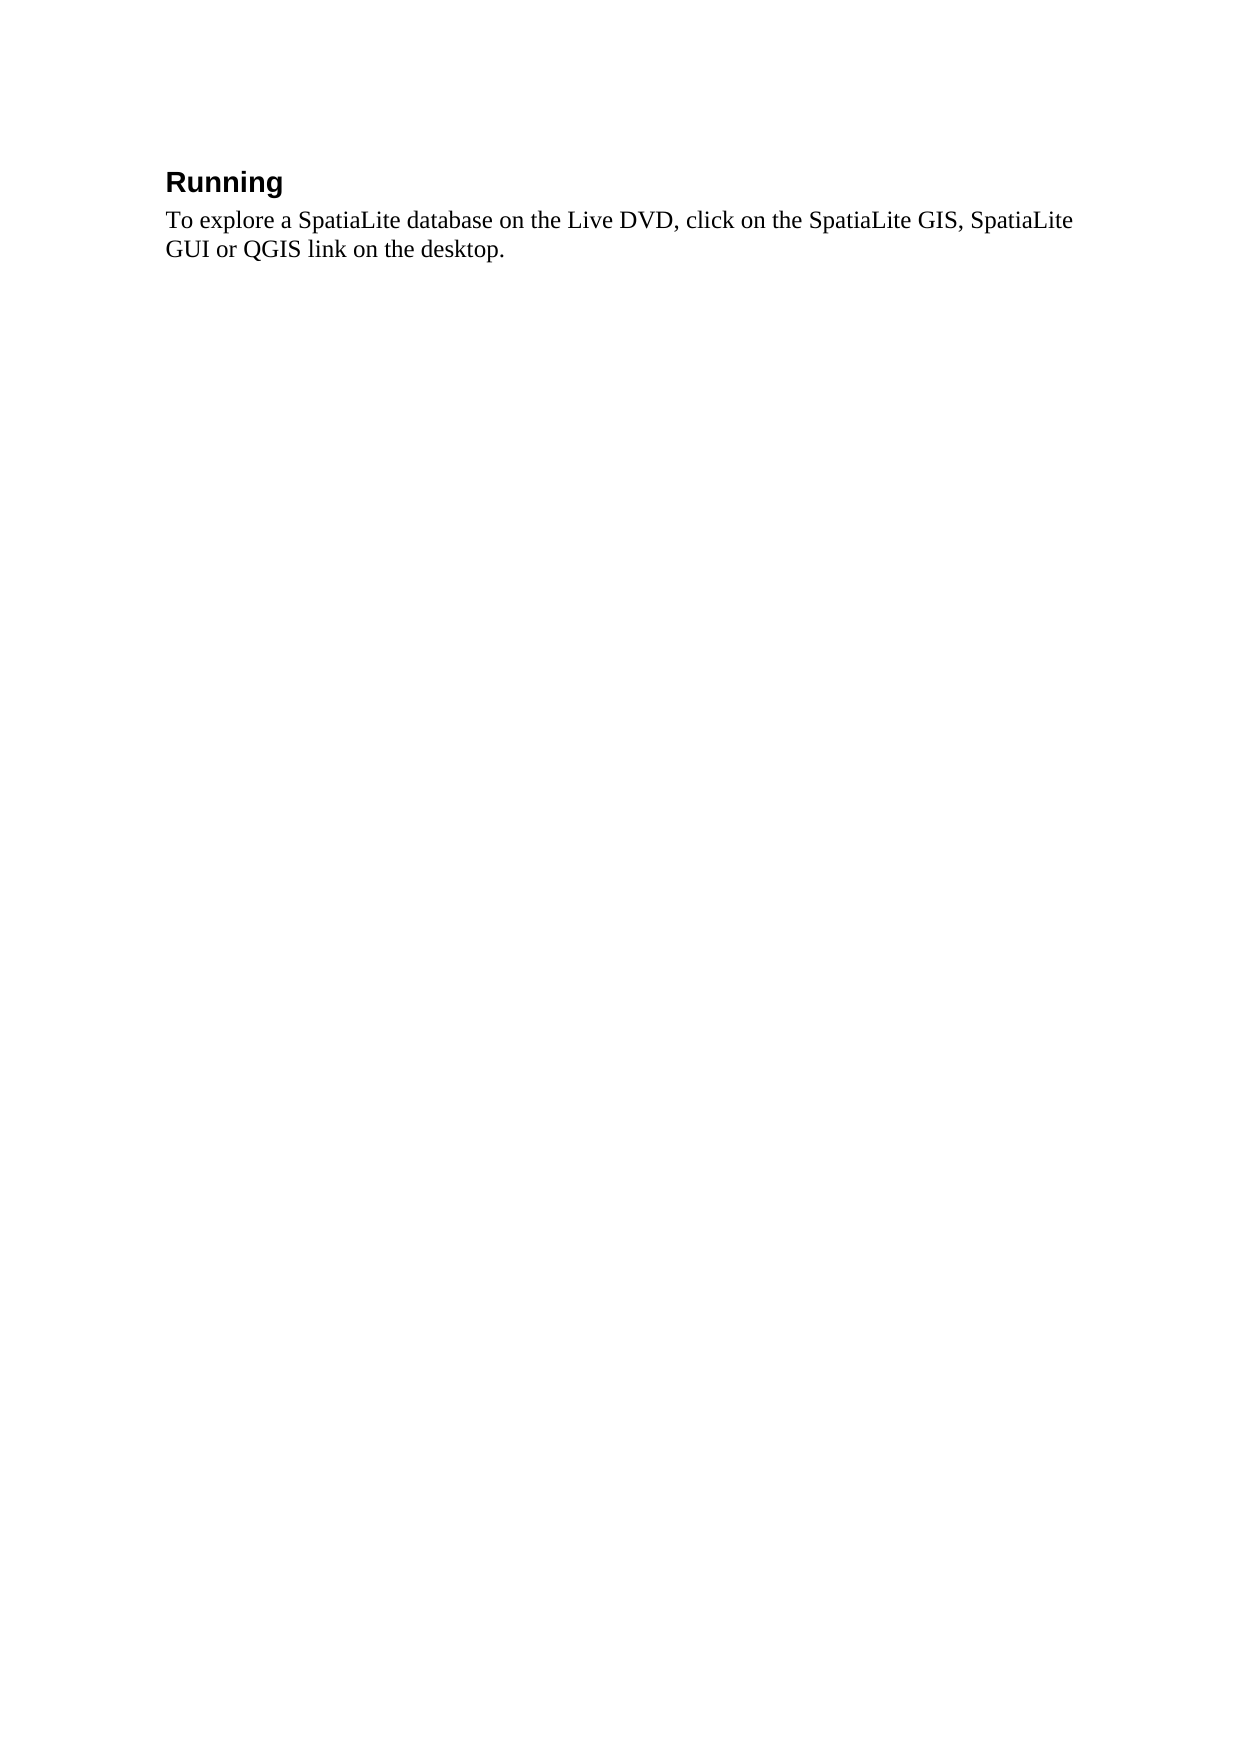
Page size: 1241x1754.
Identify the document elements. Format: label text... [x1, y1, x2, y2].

subtitle Running [165, 165, 1075, 199]
text To explore a SpatiaLite database on the Live DVD, click on the SpatiaLite GIS, SpatiaLite GUI or QGIS link on the desktop. [165, 205, 1075, 263]
